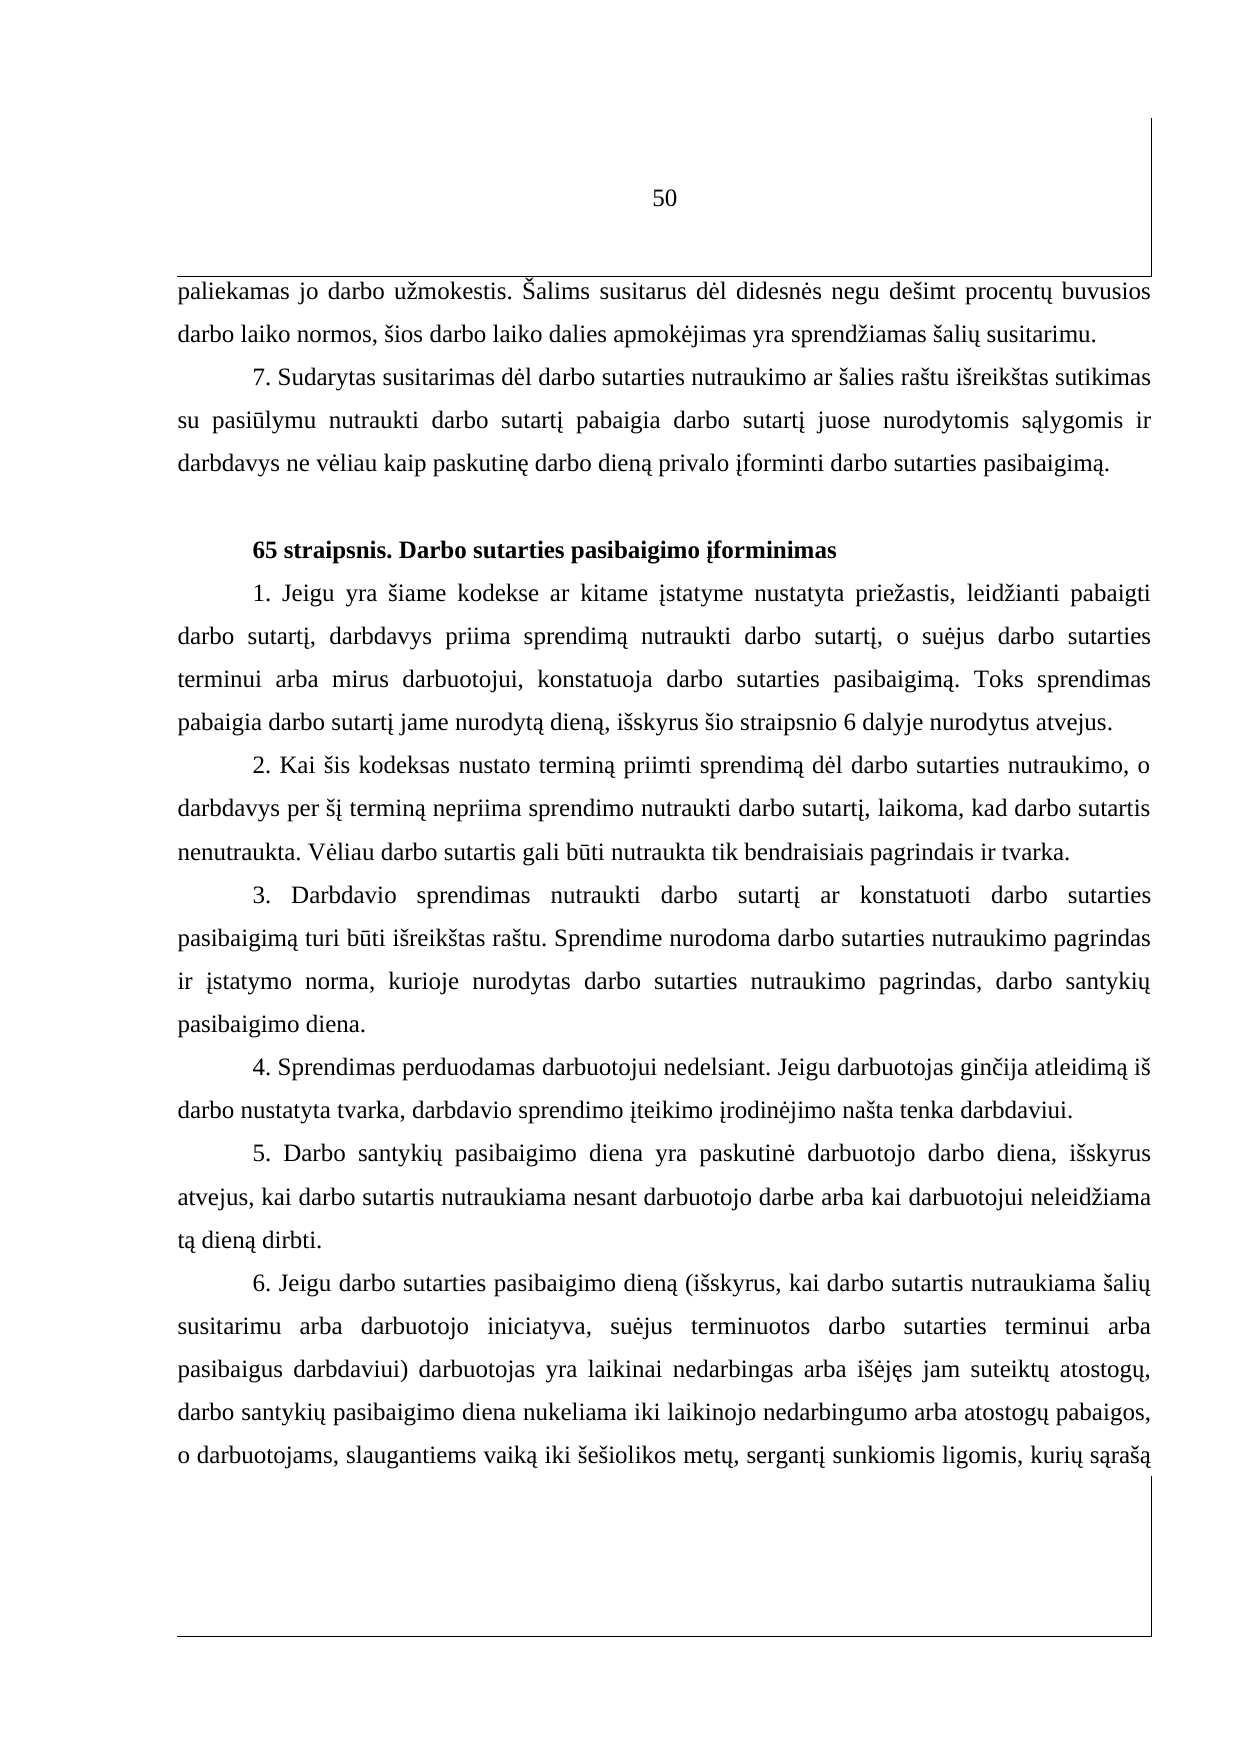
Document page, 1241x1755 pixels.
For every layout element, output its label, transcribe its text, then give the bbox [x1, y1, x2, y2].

subtitle 65 straipsnis. Darbo sutarties pasibaigimo įforminimas [177, 535, 1152, 563]
text 3. Darbdavio sprendimas nutraukti darbo sutartį ar konstatuoti darbo sutarties pasibaigimą turi būti išreikštas raštu. Sprendime nurodoma darbo sutarties nutraukimo pagrindas ir įstatymo norma, kurioje nurodytas darbo sutarties nutraukimo pagrindas, darbo santykių pasibaigimo diena. [177, 880, 1152, 1038]
text 7. Sudarytas susitarimas dėl darbo sutarties nutraukimo ar šalies raštu išreikštas sutikimas su pasiūlymu nutraukti darbo sutartį pabaigia darbo sutartį juose nurodytomis sąlygomis ir darbdavys ne vėliau kaip paskutinę darbo dieną privalo įforminti darbo sutarties pasibaigimą. [177, 362, 1152, 477]
text 1. Jeigu yra šiame kodekse ar kitame įstatyme nustatyta priežastis, leidžianti pabaigti darbo sutartį, darbdavys priima sprendimą nutraukti darbo sutartį, o suėjus darbo sutarties terminui arba mirus darbuotojui, konstatuoja darbo sutarties pasibaigimą. Toks sprendimas pabaigia darbo sutartį jame nurodytą dieną, išskyrus šio straipsnio 6 dalyje nurodytus atvejus. [177, 578, 1152, 736]
text 6. Jeigu darbo sutarties pasibaigimo dieną (išskyrus, kai darbo sutartis nutraukiama šalių susitarimu arba darbuotojo iniciatyva, suėjus terminuotos darbo sutarties terminui arba pasibaigus darbdaviui) darbuotojas yra laikinai nedarbingas arba išėjęs jam suteiktų atostogų, darbo santykių pasibaigimo diena nukeliama iki laikinojo nedarbingumo arba atostogų pabaigos, o darbuotojams, slaugantiems vaiką iki šešiolikos metų, sergantį sunkiomis ligomis, kurių sąrašą [177, 1268, 1152, 1469]
text 5. Darbo santykių pasibaigimo diena yra paskutinė darbuotojo darbo diena, išskyrus atvejus, kai darbo sutartis nutraukiama nesant darbuotojo darbe arba kai darbuotojui neleidžiama tą dieną dirbti. [177, 1138, 1152, 1253]
text paliekamas jo darbo užmokestis. Šalims susitarus dėl didesnės negu dešimt procentų buvusios darbo laiko normos, šios darbo laiko dalies apmokėjimas yra sprendžiamas šalių susitarimu. [177, 276, 1152, 348]
text 4. Sprendimas perduodamas darbuotojui nedelsiant. Jeigu darbuotojas ginčija atleidimą iš darbo nustatyta tvarka, darbdavio sprendimo įteikimo įrodinėjimo našta tenka darbdaviui. [177, 1052, 1152, 1124]
text 2. Kai šis kodeksas nustato terminą priimti sprendimą dėl darbo sutarties nutraukimo, o darbdavys per šį terminą nepriima sprendimo nutraukti darbo sutartį, laikoma, kad darbo sutartis nenutraukta. Vėliau darbo sutartis gali būti nutraukta tik bendraisiais pagrindais ir tvarka. [177, 750, 1152, 865]
